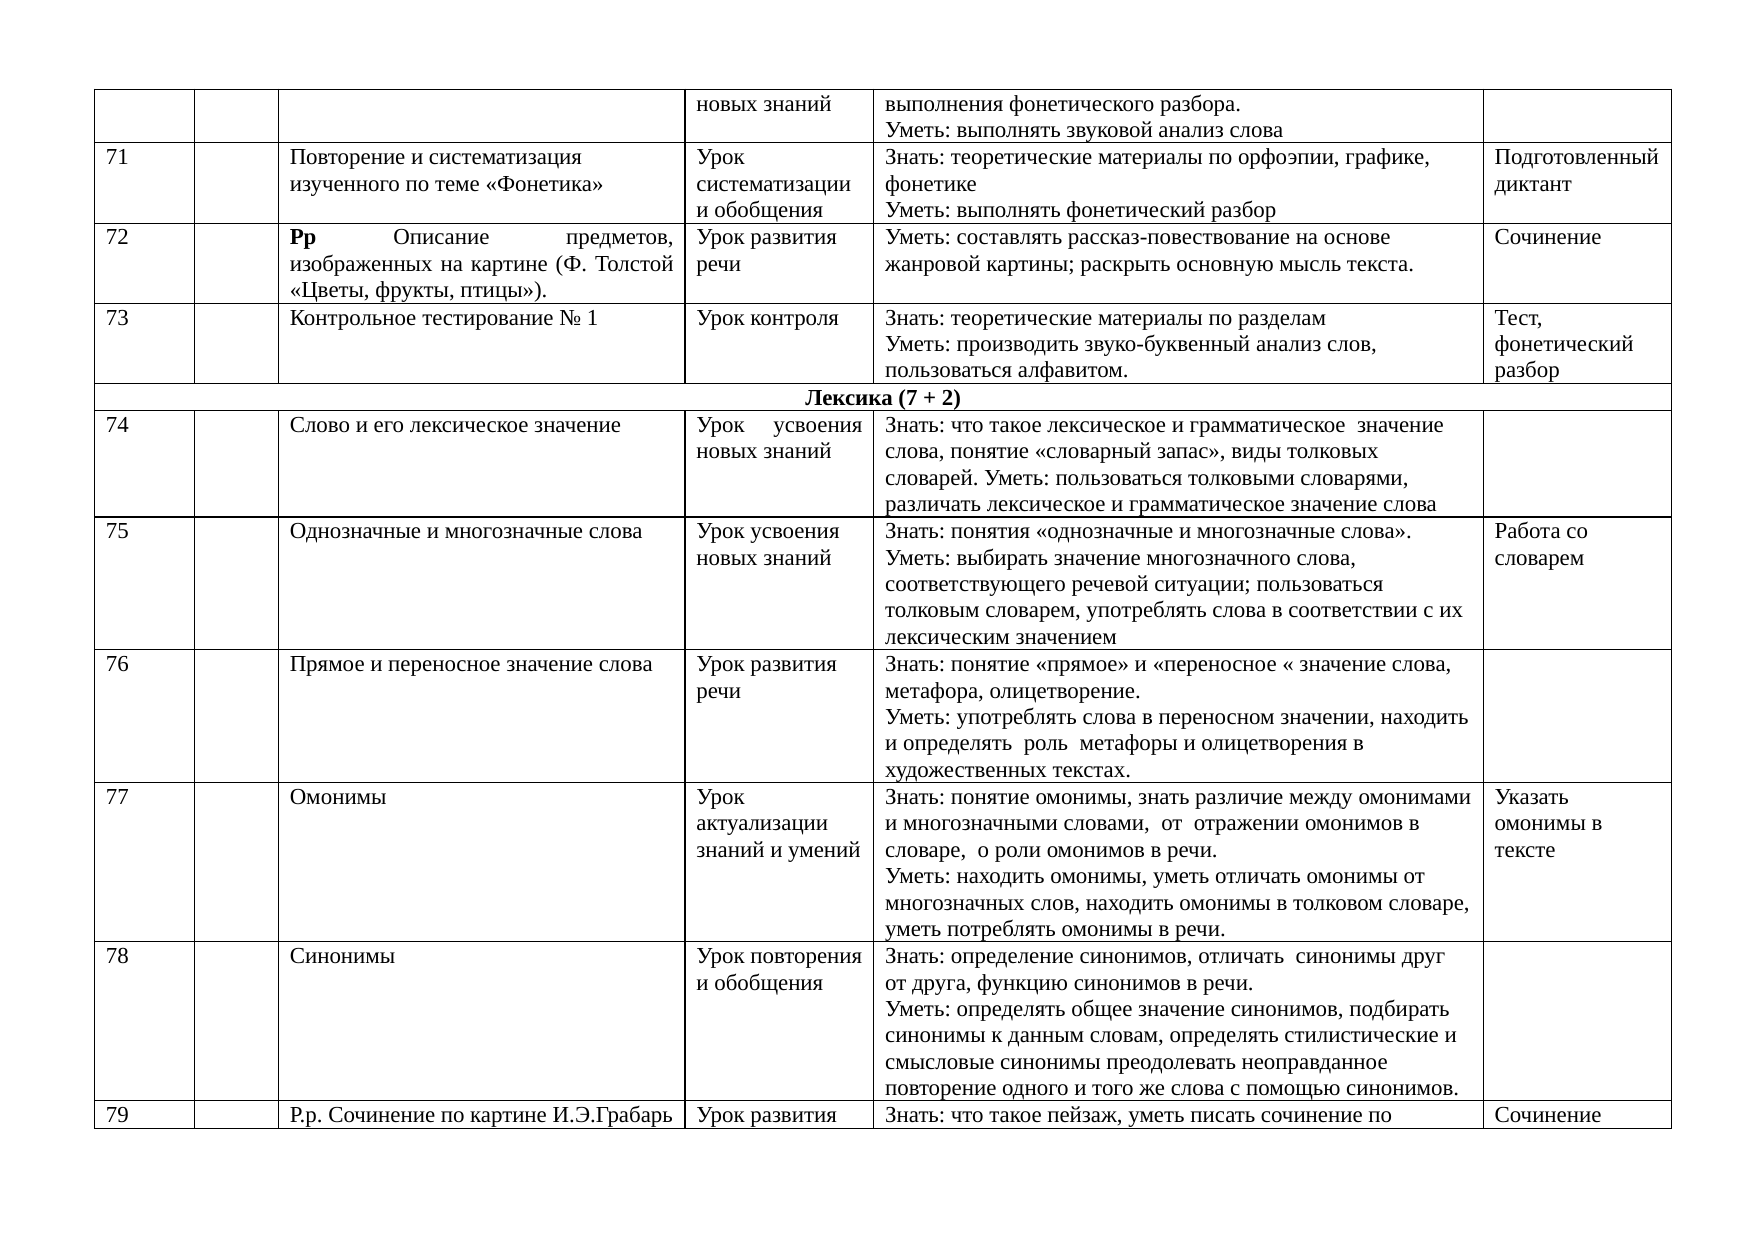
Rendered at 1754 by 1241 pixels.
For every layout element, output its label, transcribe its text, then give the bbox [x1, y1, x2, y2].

table_cell 79 [95, 1101, 194, 1128]
table_cell [195, 1101, 278, 1128]
table_cell [95, 90, 194, 142]
table_cell Слово и его лексическое значение [279, 411, 684, 516]
table_cell выполнения фонетического разбора. Уметь: выполнять звуковой анализ слова [874, 90, 1483, 142]
table_cell Тест, фонетический разбор [1484, 304, 1671, 383]
table_cell Урок систематизации и обобщения [686, 143, 873, 222]
table_cell [1484, 942, 1671, 1100]
table_cell [195, 411, 278, 516]
table_cell Знать: понятие «прямое» и «переносное « значение слова, метафора, олицетворение. Уметь: употреблять слова в переносном значении, находить и определять роль метафоры и олицетворения в художественных текстах. [874, 650, 1483, 782]
table_cell Урок контроля [686, 304, 873, 383]
table_cell 72 [95, 224, 194, 302]
table_cell Урок актуализации знаний и умений [686, 783, 873, 941]
table_cell [195, 143, 278, 222]
table_cell [195, 518, 278, 649]
table_cell [1484, 411, 1671, 516]
table_cell [279, 90, 684, 142]
table_cell Прямое и переносное значение слова [279, 650, 684, 782]
table_cell 77 [95, 783, 194, 941]
table_cell Повторение и систематизация изученного по теме «Фонетика» [279, 143, 684, 222]
table_cell Урок повторения и обобщения [686, 942, 873, 1100]
table_cell Знать: что такое пейзаж, уметь писать сочинение по [874, 1101, 1483, 1128]
table_cell 74 [95, 411, 194, 516]
table_cell Сочинение [1484, 1101, 1671, 1128]
table_cell Однозначные и многозначные слова [279, 518, 684, 649]
table_cell Контрольное тестирование № 1 [279, 304, 684, 383]
table_cell Знать: что такое лексическое и грамматическое значение слова, понятие «словарный запас», виды толковых словарей. Уметь: пользоваться толковыми словарями, различать лексическое и грамматическое значение слова [874, 411, 1483, 516]
table_cell [195, 90, 278, 142]
table_cell Лексика (7 + 2) [95, 384, 1671, 410]
table_cell 76 [95, 650, 194, 782]
table_cell Урок развития речи [686, 224, 873, 302]
table_cell [1484, 650, 1671, 782]
table_cell [195, 650, 278, 782]
table_cell Рр Описание предметов, изображенных на картине (Ф. Толстой «Цветы, фрукты, птицы»). [279, 224, 684, 302]
table_cell [1484, 90, 1671, 142]
table_cell Урок развития [686, 1101, 873, 1128]
table_cell Знать: понятие омонимы, знать различие между омонимами и многозначными словами, от отражении омонимов в словаре, о роли омонимов в речи. Уметь: находить омонимы, уметь отличать омонимы от многозначных слов, находить омонимы в толковом словаре, уметь потреблять омонимы в речи. [874, 783, 1483, 941]
table_cell 78 [95, 942, 194, 1100]
table_cell Указать омонимы в тексте [1484, 783, 1671, 941]
table_cell [195, 942, 278, 1100]
table_cell Синонимы [279, 942, 684, 1100]
table_cell 73 [95, 304, 194, 383]
table_cell Знать: понятия «однозначные и многозначные слова». Уметь: выбирать значение многозначного слова, соответствующего речевой ситуации; пользоваться толковым словарем, употреблять слова в соответствии с их лексическим значением [874, 518, 1483, 649]
table_cell 71 [95, 143, 194, 222]
table_cell Подготовленный диктант [1484, 143, 1671, 222]
table_cell Сочинение [1484, 224, 1671, 302]
table_cell [195, 304, 278, 383]
table_cell Работа со словарем [1484, 518, 1671, 649]
table_cell Знать: теоретические материалы по орфоэпии, графике, фонетике Уметь: выполнять фонетический разбор [874, 143, 1483, 222]
table_cell Знать: определение синонимов, отличать синонимы друг от друга, функцию синонимов в речи. Уметь: определять общее значение синонимов, подбирать синонимы к данным словам, определять стилистические и смысловые синонимы преодолевать неоправданное повторение одного и того же слова с помощью синонимов. [874, 942, 1483, 1100]
table_cell [195, 224, 278, 302]
table_cell Омонимы [279, 783, 684, 941]
table_cell Р.р. Сочинение по картине И.Э.Грабарь [279, 1101, 684, 1128]
table_cell Знать: теоретические материалы по разделам Уметь: производить звуко-буквенный анализ слов, пользоваться алфавитом. [874, 304, 1483, 383]
table_cell Урок усвоения новых знаний [686, 518, 873, 649]
table_cell 75 [95, 518, 194, 649]
table_cell новых знаний [686, 90, 873, 142]
table_cell [195, 783, 278, 941]
table_cell Уметь: составлять рассказ-повествование на основе жанровой картины; раскрыть основную мысль текста. [874, 224, 1483, 302]
table_cell Урок развития речи [686, 650, 873, 782]
table_cell Урок усвоения новых знаний [686, 411, 873, 516]
